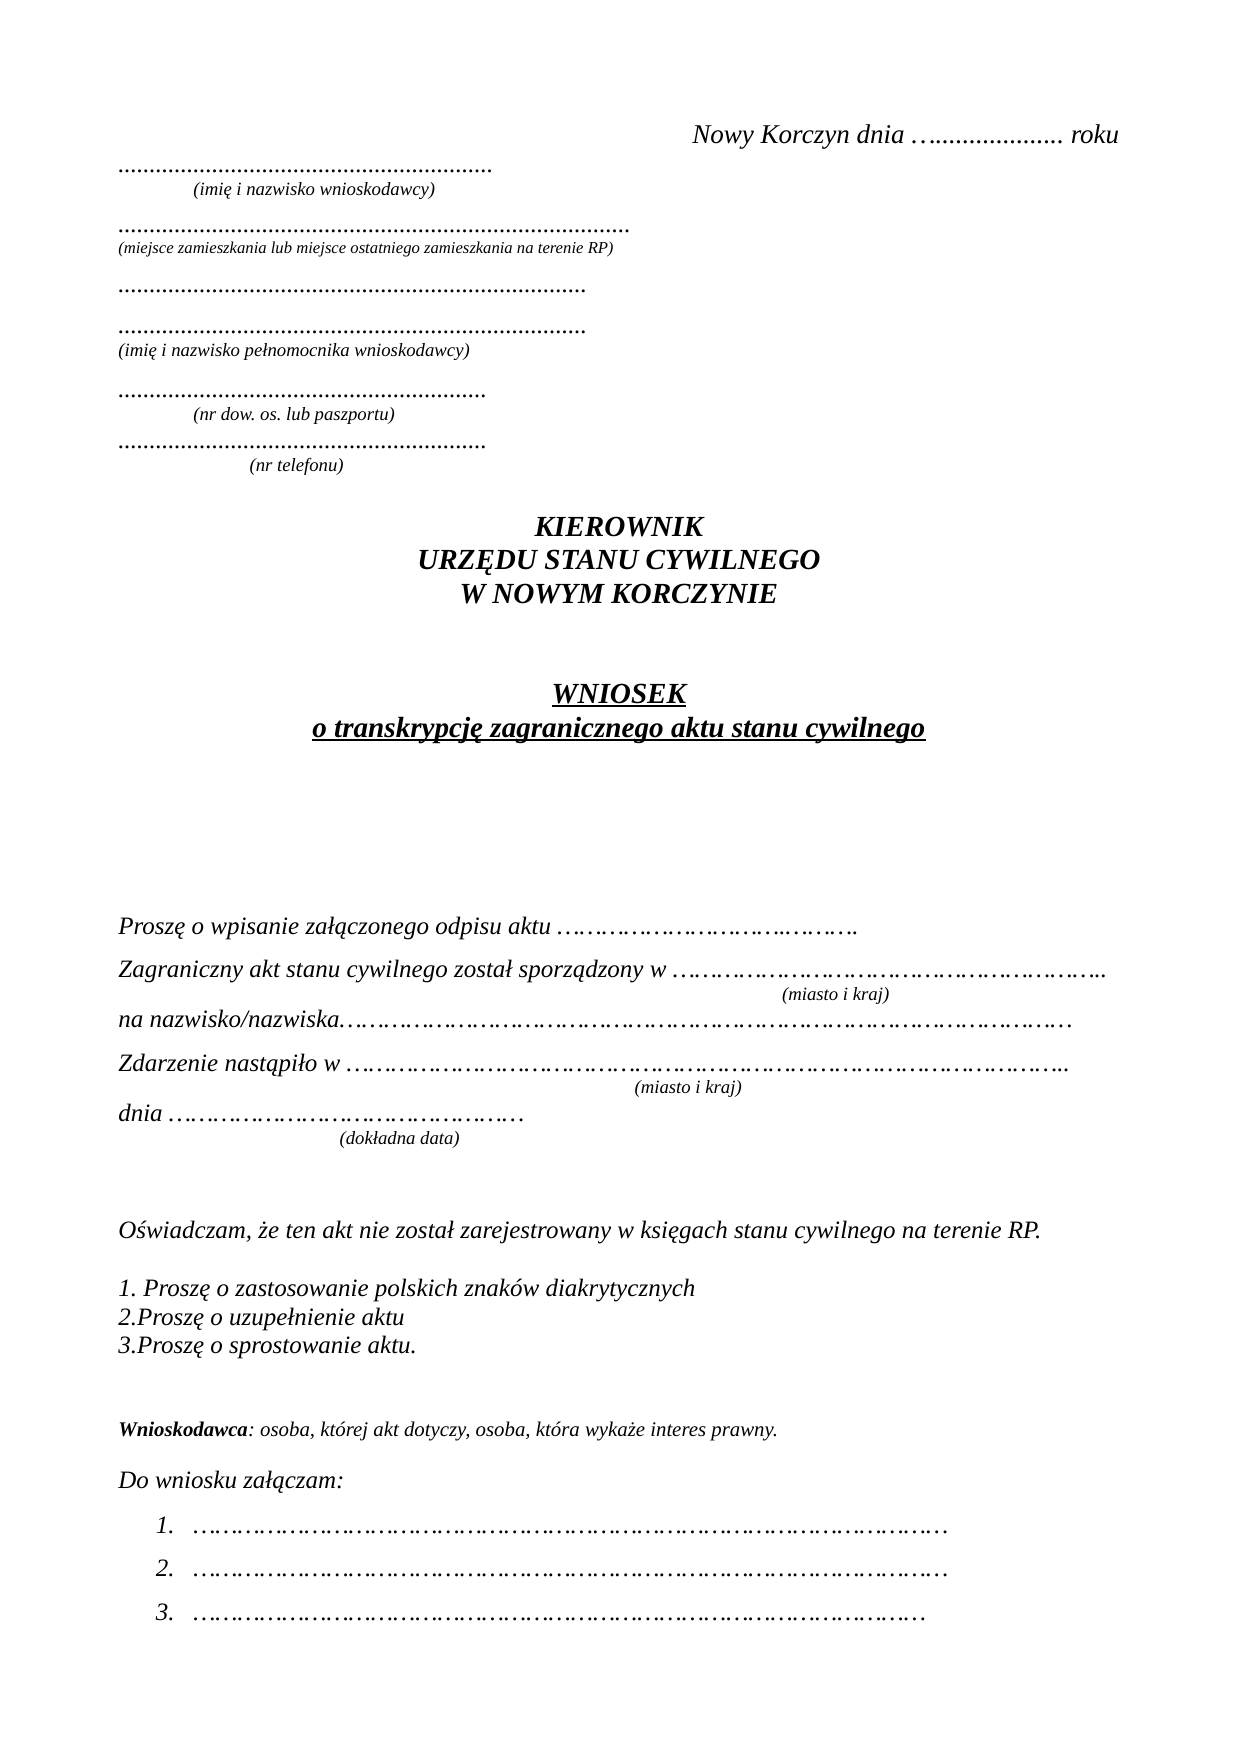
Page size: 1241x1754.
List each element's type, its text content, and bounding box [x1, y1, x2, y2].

text o transkrypcję zagranicznego aktu stanu cywilnego [118, 710, 1122, 743]
text 3.Proszę o sprostowanie aktu. [118, 1330, 1122, 1359]
text ........................................................... [118, 425, 1122, 453]
text Do wniosku załączam: [118, 1465, 1122, 1493]
text dnia ………………………………………… [118, 1098, 1122, 1127]
text (miasto i kraj) [634, 1076, 1122, 1098]
text ........................................................................... [118, 310, 1122, 338]
text URZĘDU STANU CYWILNEGO [118, 542, 1122, 576]
text ............................................................ [118, 149, 1122, 178]
text (miejsce zamieszkania lub miejsce ostatniego zamieszkania na terenie RP) [118, 238, 1122, 257]
text Wnioskodawca: osoba, której akt dotyczy, osoba, która wykaże interes prawny. [118, 1417, 1122, 1441]
text .................................................................................. [118, 209, 1122, 238]
text ........................................................... [118, 374, 1122, 403]
text Zdarzenie nastąpiło w …………………………………………………………………………………….. [118, 1048, 1122, 1076]
text (imię i nazwisko pełnomocnika wnioskodawcy) [118, 338, 1122, 360]
list ……………………………………………………………………………………… [156, 1597, 1122, 1625]
text 2.Proszę o uzupełnienie aktu [118, 1302, 1122, 1330]
text Proszę o wpisanie załączonego odpisu aktu ………………………….………. [118, 911, 1122, 940]
text (imię i nazwisko wnioskodawcy) [118, 178, 1122, 199]
list ………………………………………………………………………………………… [156, 1553, 1122, 1582]
text (nr dow. os. lub paszportu) [118, 403, 1122, 425]
text na nazwisko/nazwiska……………………………………………………………………………………… [118, 1004, 1122, 1033]
text Zagraniczny akt stanu cywilnego został sporządzony w ………………………………………………….. [118, 954, 1122, 983]
text ........................................................................... [118, 269, 1122, 298]
text (miasto i kraj) [782, 983, 1122, 1004]
text (dokładna data) [339, 1127, 1122, 1148]
text W NOWYM KORCZYNIE [118, 576, 1122, 609]
text KIEROWNIK [118, 509, 1122, 542]
text WNIOSEK [118, 676, 1122, 710]
text Oświadczam, że ten akt nie został zarejestrowany w księgach stanu cywilnego na terenie RP. [118, 1215, 1122, 1244]
text Nowy Korczyn dnia …................... roku [118, 118, 1122, 149]
text (nr telefonu) [118, 453, 1122, 475]
list ………………………………………………………………………………………… [156, 1510, 1122, 1539]
text 1. Proszę o zastosowanie polskich znaków diakrytycznych [118, 1273, 1122, 1302]
